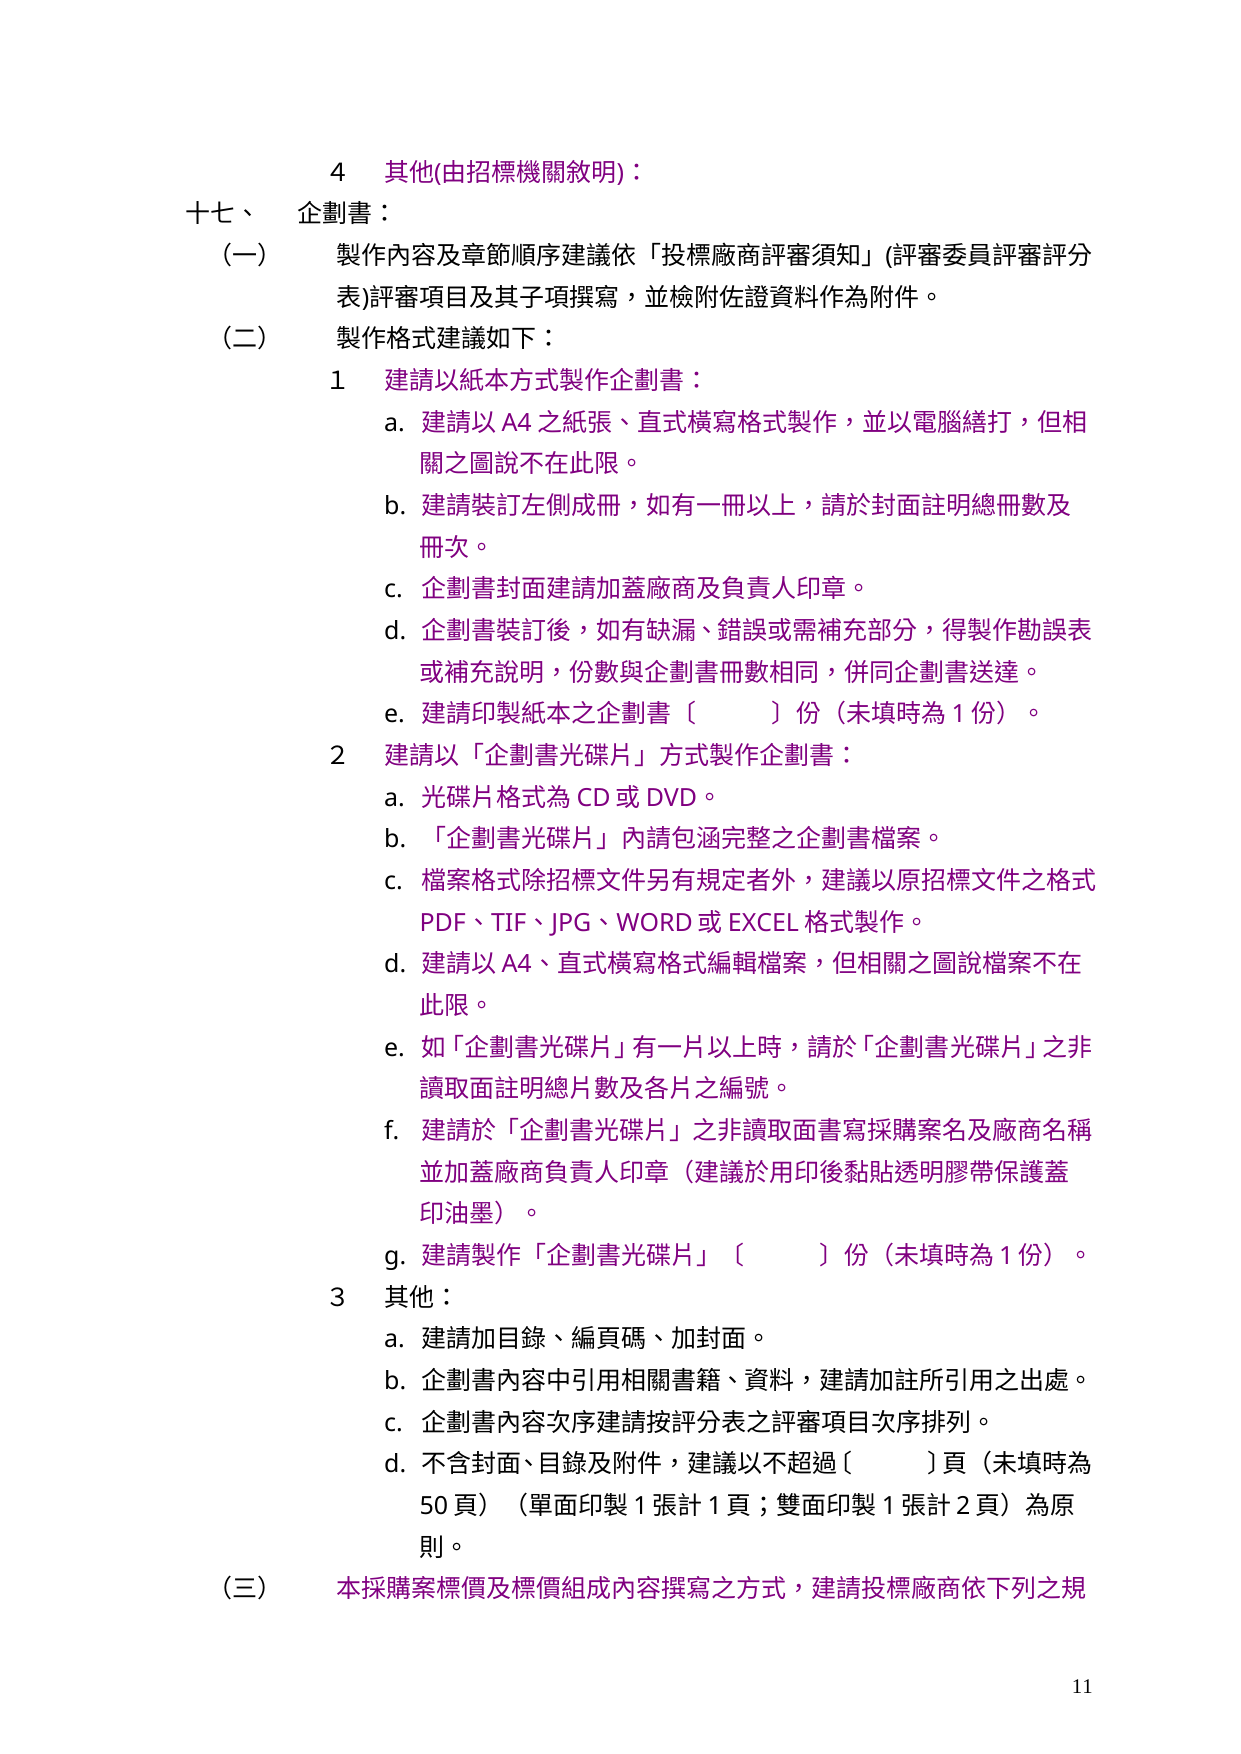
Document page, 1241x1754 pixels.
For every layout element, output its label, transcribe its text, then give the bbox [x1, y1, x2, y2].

subtitle 建請加目錄、編頁碼、加封面。 [384, 1314, 1092, 1356]
subtitle 企劃書內容次序建請按評分表之評審項目次序排列。 [384, 1398, 1092, 1439]
subtitle 建請以A4之紙張、直式橫寫格式製作，並以電腦繕打，但相關之圖說不在此限。 [384, 398, 1092, 481]
subtitle 不含封面、目錄及附件，建議以不超過〔 〕頁（未填時為50頁）（單面印製1張計1頁；雙面印製1張計2頁）為原則。 [384, 1439, 1092, 1564]
subtitle 「企劃書光碟片」內請包涵完整之企劃書檔案。 [384, 814, 1092, 856]
subtitle 企劃書內容中引用相關書籍、資料，建請加註所引用之出處。 [384, 1356, 1092, 1398]
subtitle 建請製作「企劃書光碟片」〔 〕份（未填時為1份）。 [384, 1231, 1092, 1273]
subtitle 建請以「企劃書光碟片」方式製作企劃書： [325, 731, 1092, 773]
subtitle 其他： [325, 1273, 1092, 1314]
subtitle 檔案格式除招標文件另有規定者外，建議以原招標文件之格式、PDF、TIF、JPG、WORD或EXCEL格式製作。 [384, 856, 1092, 939]
subtitle 建請以A4、直式橫寫格式編輯檔案，但相關之圖說檔案不在此限。 [384, 939, 1092, 1023]
subtitle 本採購案標價及標價組成內容撰寫之方式，建請投標廠商依下列之規 [207, 1564, 1092, 1606]
subtitle 建請印製紙本之企劃書〔 〕份（未填時為1份）。 [384, 689, 1092, 731]
subtitle 企劃書裝訂後，如有缺漏、錯誤或需補充部分，得製作勘誤表或補充說明，份數與企劃書冊數相同，併同企劃書送達。 [384, 606, 1092, 689]
subtitle 光碟片格式為CD或DVD。 [384, 773, 1092, 814]
subtitle 企劃書： [185, 189, 1092, 231]
subtitle 其他(由招標機關敘明)： [325, 148, 1092, 189]
subtitle 如「企劃書光碟片」有一片以上時，請於「企劃書光碟片」之非讀取面註明總片數及各片之編號。 [384, 1023, 1092, 1106]
subtitle 製作格式建議如下： [207, 314, 1092, 356]
subtitle 建請以紙本方式製作企劃書： [325, 356, 1092, 398]
subtitle 建請於「企劃書光碟片」之非讀取面書寫採購案名及廠商名稱，並加蓋廠商負責人印章（建議於用印後黏貼透明膠帶保護蓋印油墨）。 [384, 1106, 1092, 1231]
subtitle 建請裝訂左側成冊，如有一冊以上，請於封面註明總冊數及冊次。 [384, 481, 1092, 564]
subtitle 企劃書封面建請加蓋廠商及負責人印章。 [384, 564, 1092, 606]
subtitle 製作內容及章節順序建議依「投標廠商評審須知」(評審委員評審評分表)評審項目及其子項撰寫，並檢附佐證資料作為附件。 [207, 231, 1092, 314]
